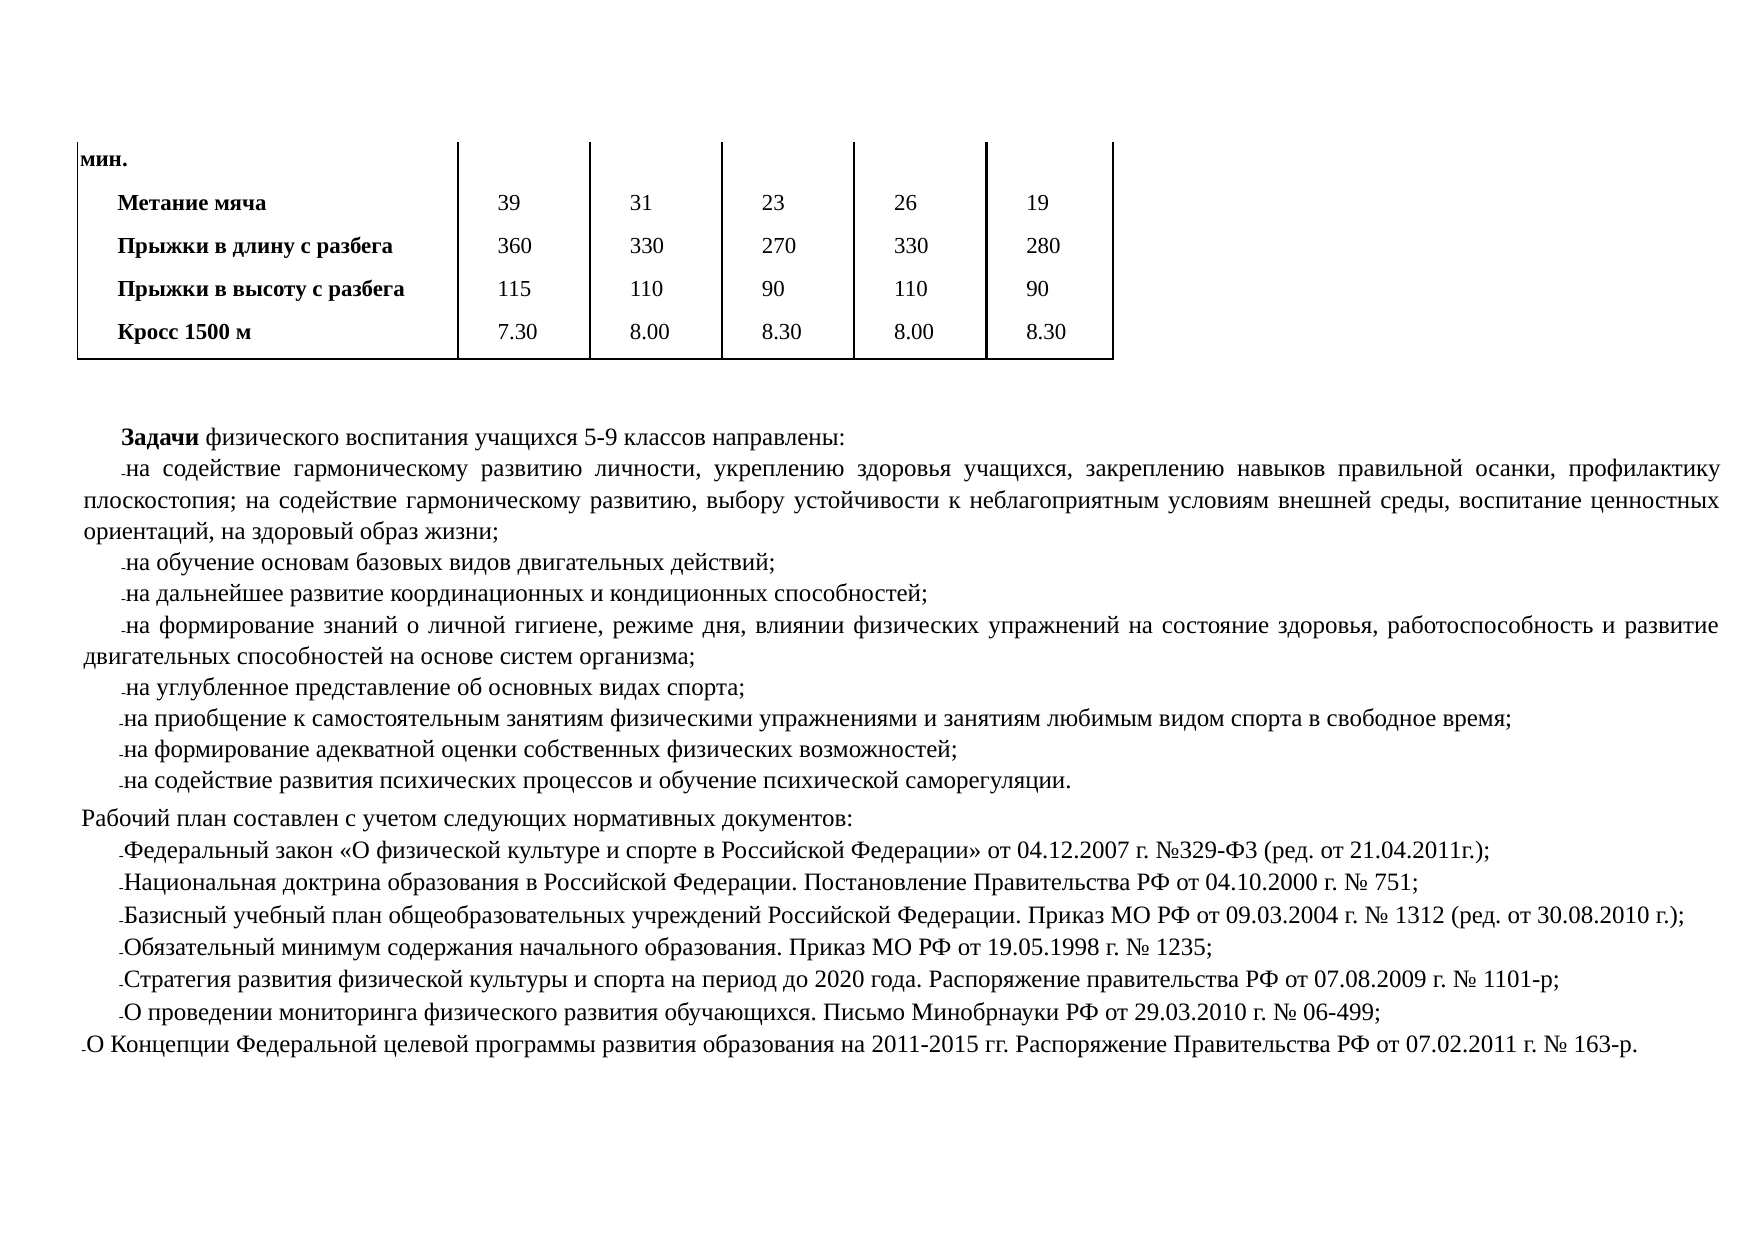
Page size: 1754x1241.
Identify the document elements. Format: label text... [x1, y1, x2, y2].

table_cell 8.00 [591, 315, 721, 358]
table_cell 7.30 [459, 315, 589, 358]
table_cell 280 [988, 229, 1112, 272]
table_cell [459, 142, 589, 185]
list на формирование знаний о личной гигиене, режиме дня, влиянии физических упражнений на состояние здоровья, работоспособность и развитие двигательных способностей на основе систем организма; [83, 608, 1722, 671]
table_cell 110 [591, 272, 721, 315]
table_cell 8.30 [988, 315, 1112, 358]
list Обязательный минимум содержания начального образования. Приказ МО РФ от 19.05.1998 г. № 1235; [81, 929, 1724, 962]
table_cell Прыжки в высоту с разбега [78, 272, 457, 315]
table_cell 8.00 [855, 315, 985, 358]
table_cell 330 [591, 229, 721, 272]
table_cell 8.30 [723, 315, 853, 358]
table_cell 90 [988, 272, 1112, 315]
list на дальнейшее развитие координационных и кондиционных способностей; [83, 577, 1724, 608]
table_cell 39 [459, 185, 589, 229]
list на формирование адекватной оценки собственных физических возможностей; [81, 733, 1724, 764]
table_cell мин. [78, 142, 457, 185]
table_cell [723, 142, 853, 185]
list на содействие гармоническому развитию личности, укреплению здоровья учащихся, закреплению навыков правильной осанки, профилактику плоскостопия; на содействие гармоническому развитию, выбору устойчивости к неблагоприятным условиям внешней среды, воспитание ценностных ориентаций, на здоровый образ жизни; [83, 452, 1722, 546]
table_cell 31 [591, 185, 721, 229]
list О Концепции Федеральной целевой программы развития образования на 2011-2015 гг. Распоряжение Правительства РФ от 07.02.2011 г. № 163-р. [81, 1026, 1724, 1059]
table_cell Прыжки в длину с разбега [78, 229, 457, 272]
list на приобщение к самостоятельным занятиям физическими упражнениями и занятиям любимым видом спорта в свободное время; [81, 702, 1724, 733]
list на содействие развития психических процессов и обучение психической саморегуляции. [81, 764, 1724, 795]
table_cell [591, 142, 721, 185]
list Национальная доктрина образования в Российской Федерации. Постановление Правительства РФ от 04.10.2000 г. № 751; [81, 865, 1724, 897]
list Стратегия развития физической культуры и спорта на период до 2020 года. Распоряжение правительства РФ от 07.08.2009 г. № 1101-р; [81, 962, 1724, 994]
table_cell 115 [459, 272, 589, 315]
list на обучение основам базовых видов двигательных действий; [83, 546, 1724, 577]
text Задачи физического воспитания учащихся 5-9 классов направлены: [83, 421, 1724, 452]
table_cell [988, 142, 1112, 185]
list на углубленное представление об основных видах спорта; [83, 671, 1724, 702]
table_cell [855, 142, 985, 185]
table_cell 330 [855, 229, 985, 272]
list О проведении мониторинга физического развития обучающихся. Письмо Минобрнауки РФ от 29.03.2010 г. № 06-499; [81, 994, 1724, 1026]
list Базисный учебный план общеобразовательных учреждений Российской Федерации. Приказ МО РФ от 09.03.2004 г. № 1312 (ред. от 30.08.2010 г.); [81, 897, 1724, 929]
text Рабочий план составлен с учетом следующих нормативных документов: [81, 800, 1724, 833]
table_cell Метание мяча [78, 185, 457, 229]
table_cell 110 [855, 272, 985, 315]
table_cell 26 [855, 185, 985, 229]
table_cell 360 [459, 229, 589, 272]
table_cell 23 [723, 185, 853, 229]
table_cell Кросс 1500 м [78, 315, 457, 358]
table_cell 270 [723, 229, 853, 272]
list Федеральный закон «О физической культуре и спорте в Российской Федерации» от 04.12.2007 г. №329-Ф3 (ред. от 21.04.2011г.); [81, 833, 1724, 865]
table_cell 90 [723, 272, 853, 315]
table_cell 19 [988, 185, 1112, 229]
